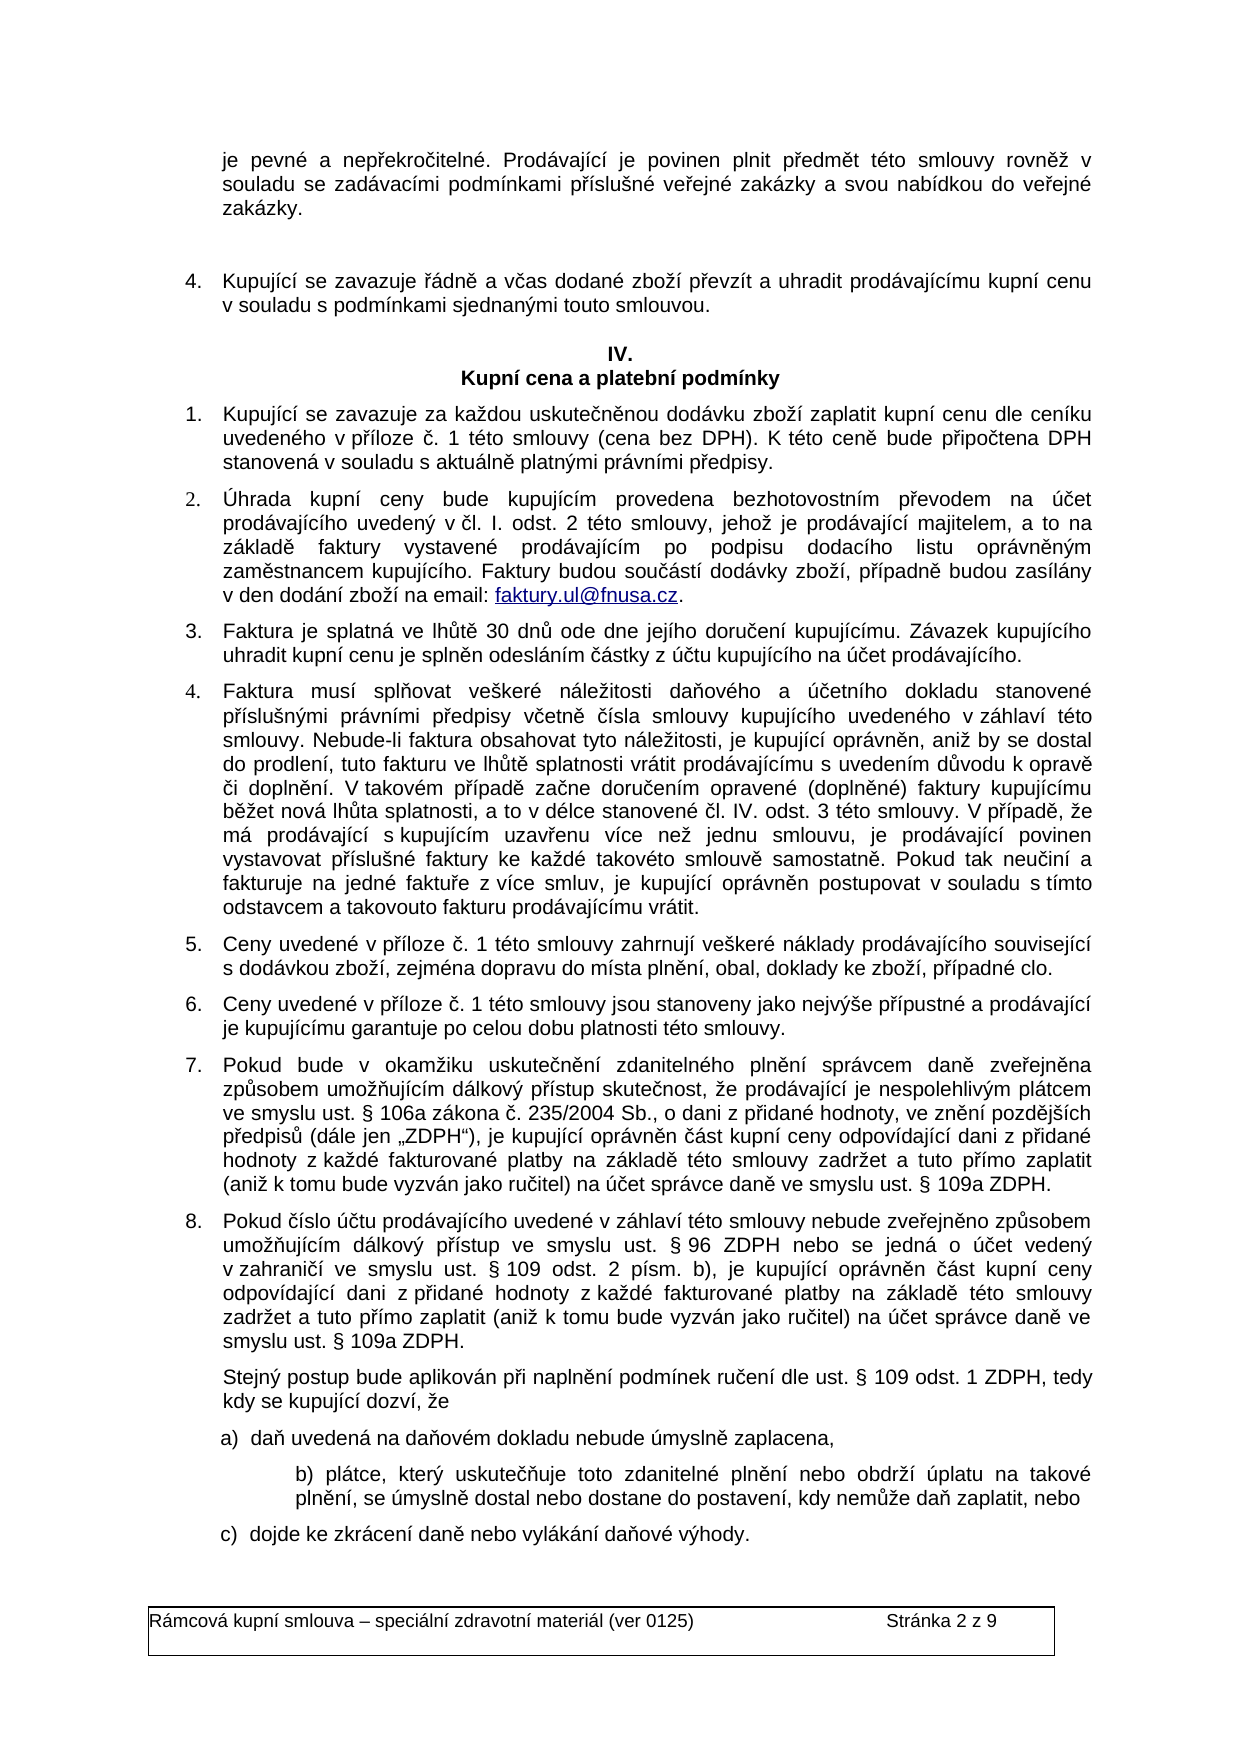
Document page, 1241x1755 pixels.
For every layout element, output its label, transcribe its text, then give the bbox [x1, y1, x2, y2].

list Pokud číslo účtu prodávajícího uvedené v záhlaví této smlouvy nebude zveřejněno způsobem umožňujícím dálkový přístup ve smyslu ust. § 96 ZDPH nebo se jedná o účet vedený v zahraničí ve smyslu ust. § 109 odst. 2 písm. b), je kupující oprávněn část kupní ceny odpovídající dani z přidané hodnoty z každé fakturované platby na základě této smlouvy zadržet a tuto přímo zaplatit (aniž k tomu bude vyzván jako ručitel) na účet správce daně ve smyslu ust. § 109a ZDPH. [185, 1209, 1093, 1352]
text a) daň uvedená na daňovém dokladu nebude úmyslně zaplacena, [148, 1425, 1093, 1449]
list Kupující se zavazuje řádně a včas dodané zboží převzít a uhradit prodávajícímu kupní cenu v souladu s podmínkami sjednanými touto smlouvou. [185, 269, 1093, 317]
list Kupující se zavazuje za každou uskutečněnou dodávku zboží zaplatit kupní cenu dle ceníku uvedeného v příloze č. 1 této smlouvy (cena bez DPH). K této ceně bude připočtena DPH stanovená v souladu s aktuálně platnými právními předpisy. [185, 402, 1093, 474]
list Úhrada kupní ceny bude kupujícím provedena bezhotovostním převodem na účet prodávajícího uvedený v čl. I. odst. 2 této smlouvy, jehož je prodávající majitelem, a to na základě faktury vystavené prodávajícím po podpisu dodacího listu oprávněným zaměstnancem kupujícího. Faktury budou součástí dodávky zboží, případně budou zasílány v den dodání zboží na email: faktury.ul@fnusa.cz. [185, 486, 1093, 606]
text Kupní cena a platební podmínky [148, 366, 1093, 389]
text Stejný postup bude aplikován při naplnění podmínek ručení dle ust. § 109 odst. 1 ZDPH, tedy kdy se kupující dozví, že [223, 1365, 1093, 1413]
text c) dojde ke zkrácení daně nebo vylákání daňové výhody. [148, 1522, 1093, 1546]
list Ceny uvedené v příloze č. 1 této smlouvy zahrnují veškeré náklady prodávajícího související s dodávkou zboží, zejména dopravu do místa plnění, obal, doklady ke zboží, případné clo. [185, 932, 1093, 979]
list Pokud bude v okamžiku uskutečnění zdanitelného plnění správcem daně zveřejněna způsobem umožňujícím dálkový přístup skutečnost, že prodávající je nespolehlivým plátcem ve smyslu ust. § 106a zákona č. 235/2004 Sb., o dani z přidané hodnoty, ve znění pozdějších předpisů (dále jen „ZDPH“), je kupující oprávněn část kupní ceny odpovídající dani z přidané hodnoty z každé fakturované platby na základě této smlouvy zadržet a tuto přímo zaplatit (aniž k tomu bude vyzván jako ručitel) na účet správce daně ve smyslu ust. § 109a ZDPH. [185, 1052, 1093, 1196]
list Ceny uvedené v příloze č. 1 této smlouvy jsou stanoveny jako nejvýše přípustné a prodávající je kupujícímu garantuje po celou dobu platnosti této smlouvy. [185, 992, 1093, 1040]
list je pevné a nepřekročitelné. Prodávající je povinen plnit předmět této smlouvy rovněž v souladu se zadávacími podmínkami příslušné veřejné zakázky a svou nabídkou do veřejné zakázky. [185, 148, 1093, 220]
text IV. [148, 342, 1093, 366]
list Faktura je splatná ve lhůtě 30 dnů ode dne jejího doručení kupujícímu. Závazek kupujícího uhradit kupní cenu je splněn odesláním částky z účtu kupujícího na účet prodávajícího. [185, 619, 1093, 667]
list Faktura musí splňovat veškeré náležitosti daňového a účetního dokladu stanovené příslušnými právními předpisy včetně čísla smlouvy kupujícího uvedeného v záhlaví této smlouvy. Nebude-li faktura obsahovat tyto náležitosti, je kupující oprávněn, aniž by se dostal do prodlení, tuto fakturu ve lhůtě splatnosti vrátit prodávajícímu s uvedením důvodu k opravě či doplnění. V takovém případě začne doručením opravené (doplněné) faktury kupujícímu běžet nová lhůta splatnosti, a to v délce stanovené čl. IV. odst. 3 této smlouvy. V případě, že má prodávající s kupujícím uzavřenu více než jednu smlouvu, je prodávající povinen vystavovat příslušné faktury ke každé takovéto smlouvě samostatně. Pokud tak neučiní a fakturuje na jedné faktuře z více smluv, je kupující oprávněn postupovat v souladu s tímto odstavcem a takovouto fakturu prodávajícímu vrátit. [185, 679, 1093, 919]
text b) plátce, který uskutečňuje toto zdanitelné plnění nebo obdrží úplatu na takové plnění, se úmyslně dostal nebo dostane do postavení, kdy nemůže daň zaplatit, nebo [295, 1462, 1093, 1510]
